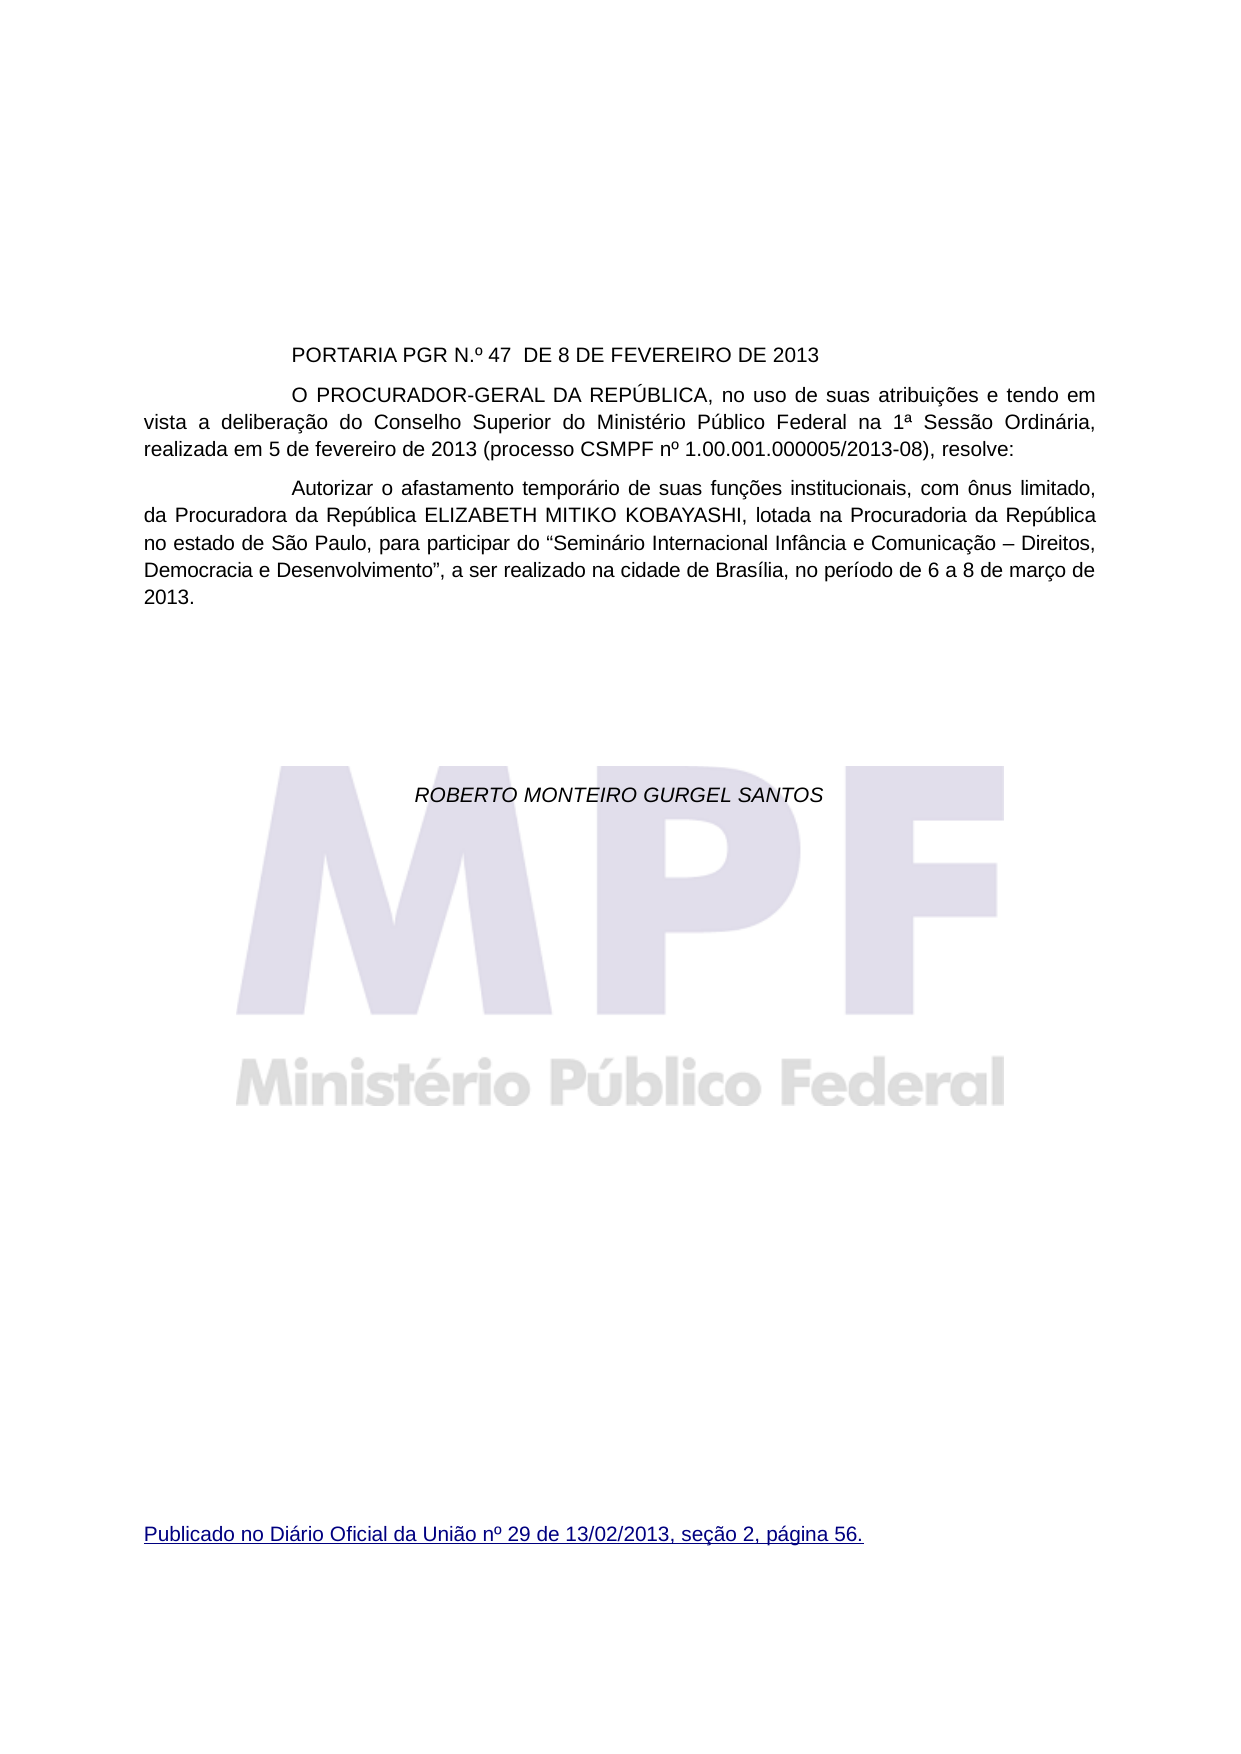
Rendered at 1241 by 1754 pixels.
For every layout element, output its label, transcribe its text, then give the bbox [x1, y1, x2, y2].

text PORTARIA PGR N.º 47 DE 8 DE FEVEREIRO DE 2013 [144, 341, 1096, 368]
picture [236, 807, 1004, 1106]
text Publicado no Diário Oficial da União nº 29 de 13/02/2013, seção 2, página 56. [144, 1520, 1096, 1547]
text O PROCURADOR-GERAL DA REPÚBLICA, no uso de suas atribuições e tendo em vista a deliberação do Conselho Superior do Ministério Público Federal na 1ª Sessão Ordinária, realizada em 5 de fevereiro de 2013 (processo CSMPF nº 1.00.001.000005/2013-08), resolve: [144, 380, 1096, 462]
text Autorizar o afastamento temporário de suas funções institucionais, com ônus limitado, da Procuradora da República ELIZABETH MITIKO KOBAYASHI, lotada na Procuradoria da República no estado de São Paulo, para participar do “Seminário Internacional Infância e Comunicação – Direitos, Democracia e Desenvolvimento”, a ser realizado na cidade de Brasília, no período de 6 a 8 de março de 2013. [144, 474, 1096, 609]
picture [236, 766, 1004, 780]
text ROBERTO MONTEIRO GURGEL SANTOS [144, 780, 1096, 807]
